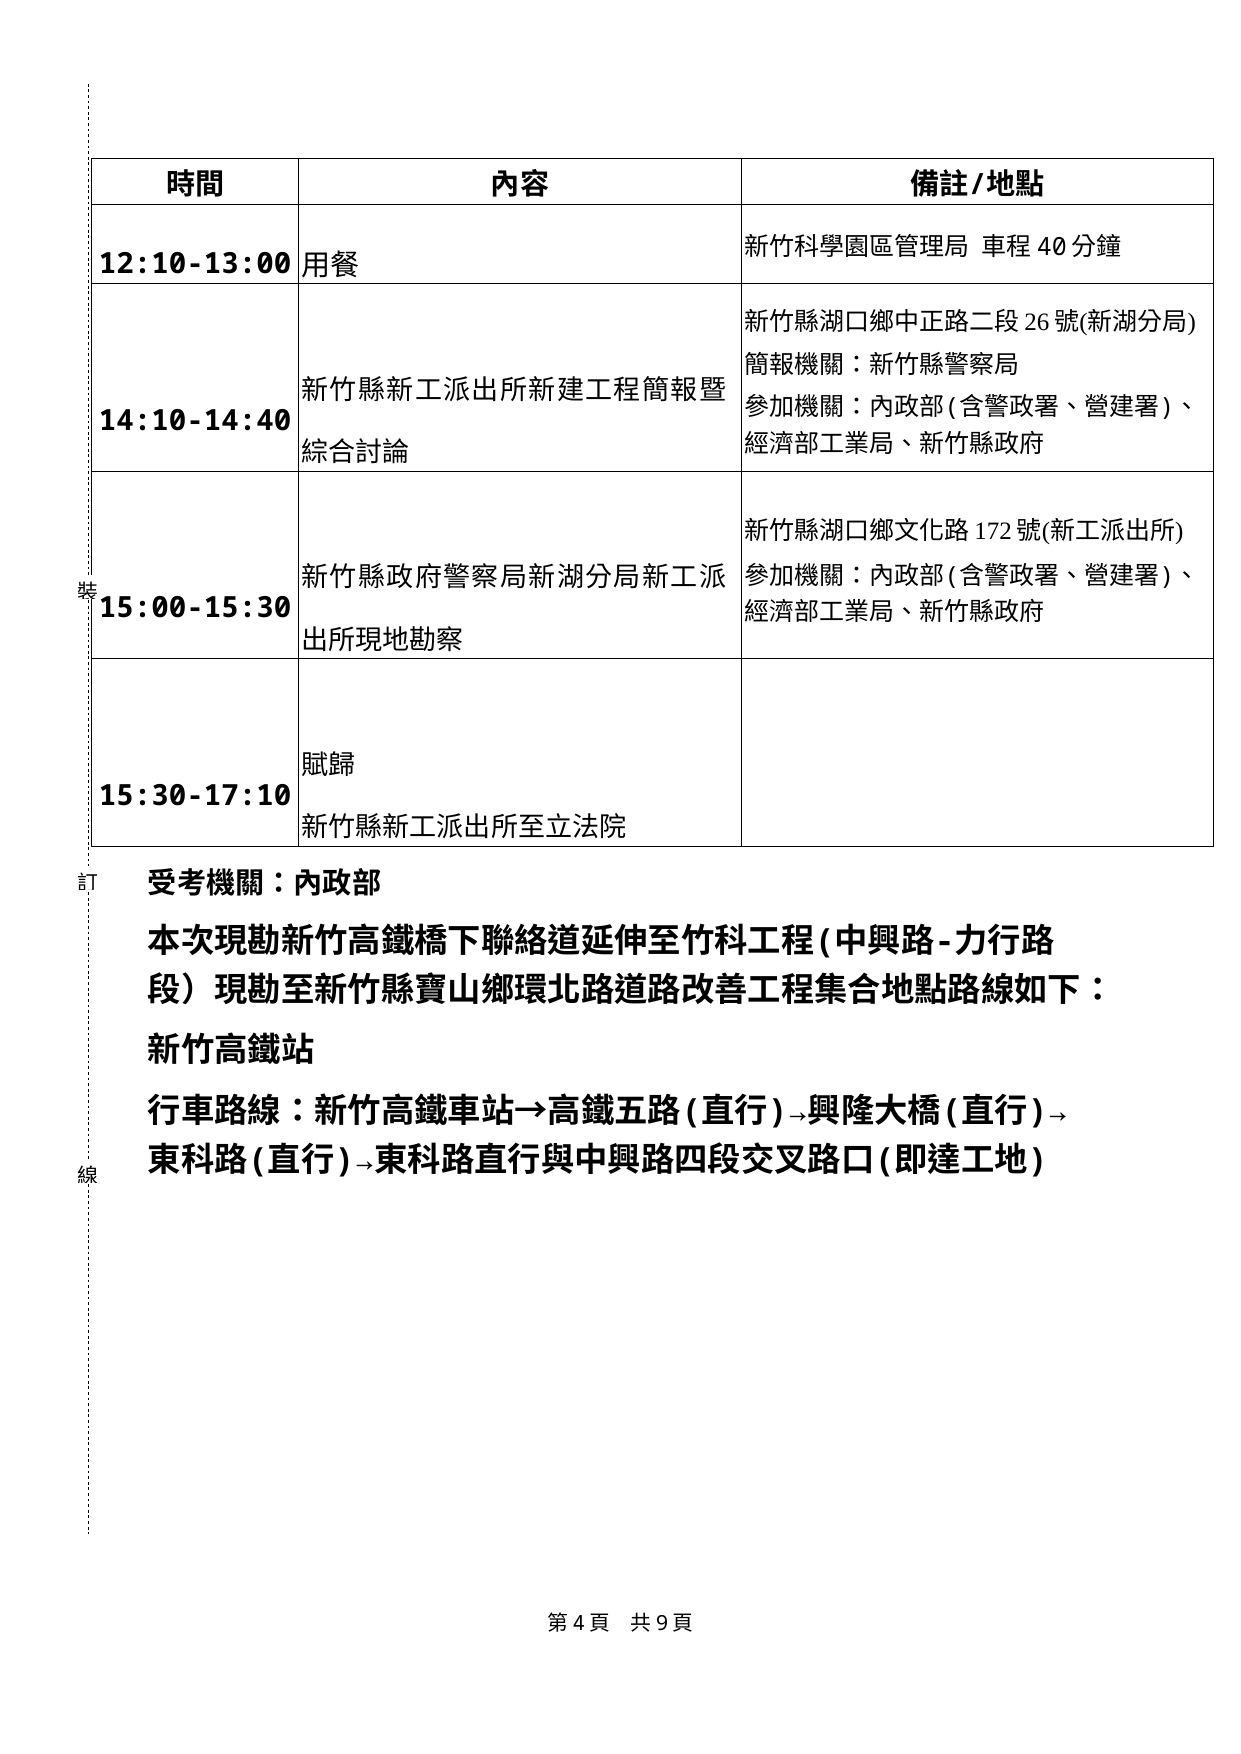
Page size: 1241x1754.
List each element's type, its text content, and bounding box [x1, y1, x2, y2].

table_cell 新竹科學園區管理局 車程40分鐘 [742, 205, 1213, 283]
text 行車路線：新竹高鐵車站→高鐵五路(直行)→興隆大橋(直行)→東科路(直行)→東科路直行與中興路四段交叉路口(即達工地) [148, 1084, 1092, 1181]
table_cell 15:00-15:30 [92, 472, 298, 658]
table_cell 新竹縣政府警察局新湖分局新工派出所現地勘察 [299, 472, 741, 658]
table_cell 15:30-17:10 [92, 659, 298, 846]
table_cell 新竹縣新工派出所新建工程簡報暨綜合討論 [299, 284, 741, 471]
table_header 內容 [299, 159, 741, 204]
table_cell 14:10-14:40 [92, 284, 298, 471]
table_cell 賦歸 新竹縣新工派出所至立法院 [299, 659, 741, 846]
table_cell 新竹縣湖口鄉中正路二段26號(新湖分局) 簡報機關：新竹縣警察局 參加機關：內政部(含警政署、營建署)、經濟部工業局、新竹縣政府 [742, 284, 1213, 471]
table_cell 12:10-13:00 [92, 205, 298, 283]
table_cell 用餐 [299, 205, 741, 283]
table_header 備註/地點 [742, 159, 1213, 204]
table_cell 新竹縣湖口鄉文化路172號(新工派出所) 參加機關：內政部(含警政署、營建署)、經濟部工業局、新竹縣政府 [742, 472, 1213, 658]
text 受考機關：內政部 [148, 859, 1092, 902]
table_cell [742, 659, 1213, 846]
text 新竹高鐵站 [148, 1023, 1092, 1071]
table_header 時間 [92, 159, 298, 204]
text 本次現勘新竹高鐵橋下聯絡道延伸至竹科工程(中興路-力行路段）現勘至新竹縣寶山鄉環北路道路改善工程集合地點路線如下： [148, 914, 1092, 1011]
